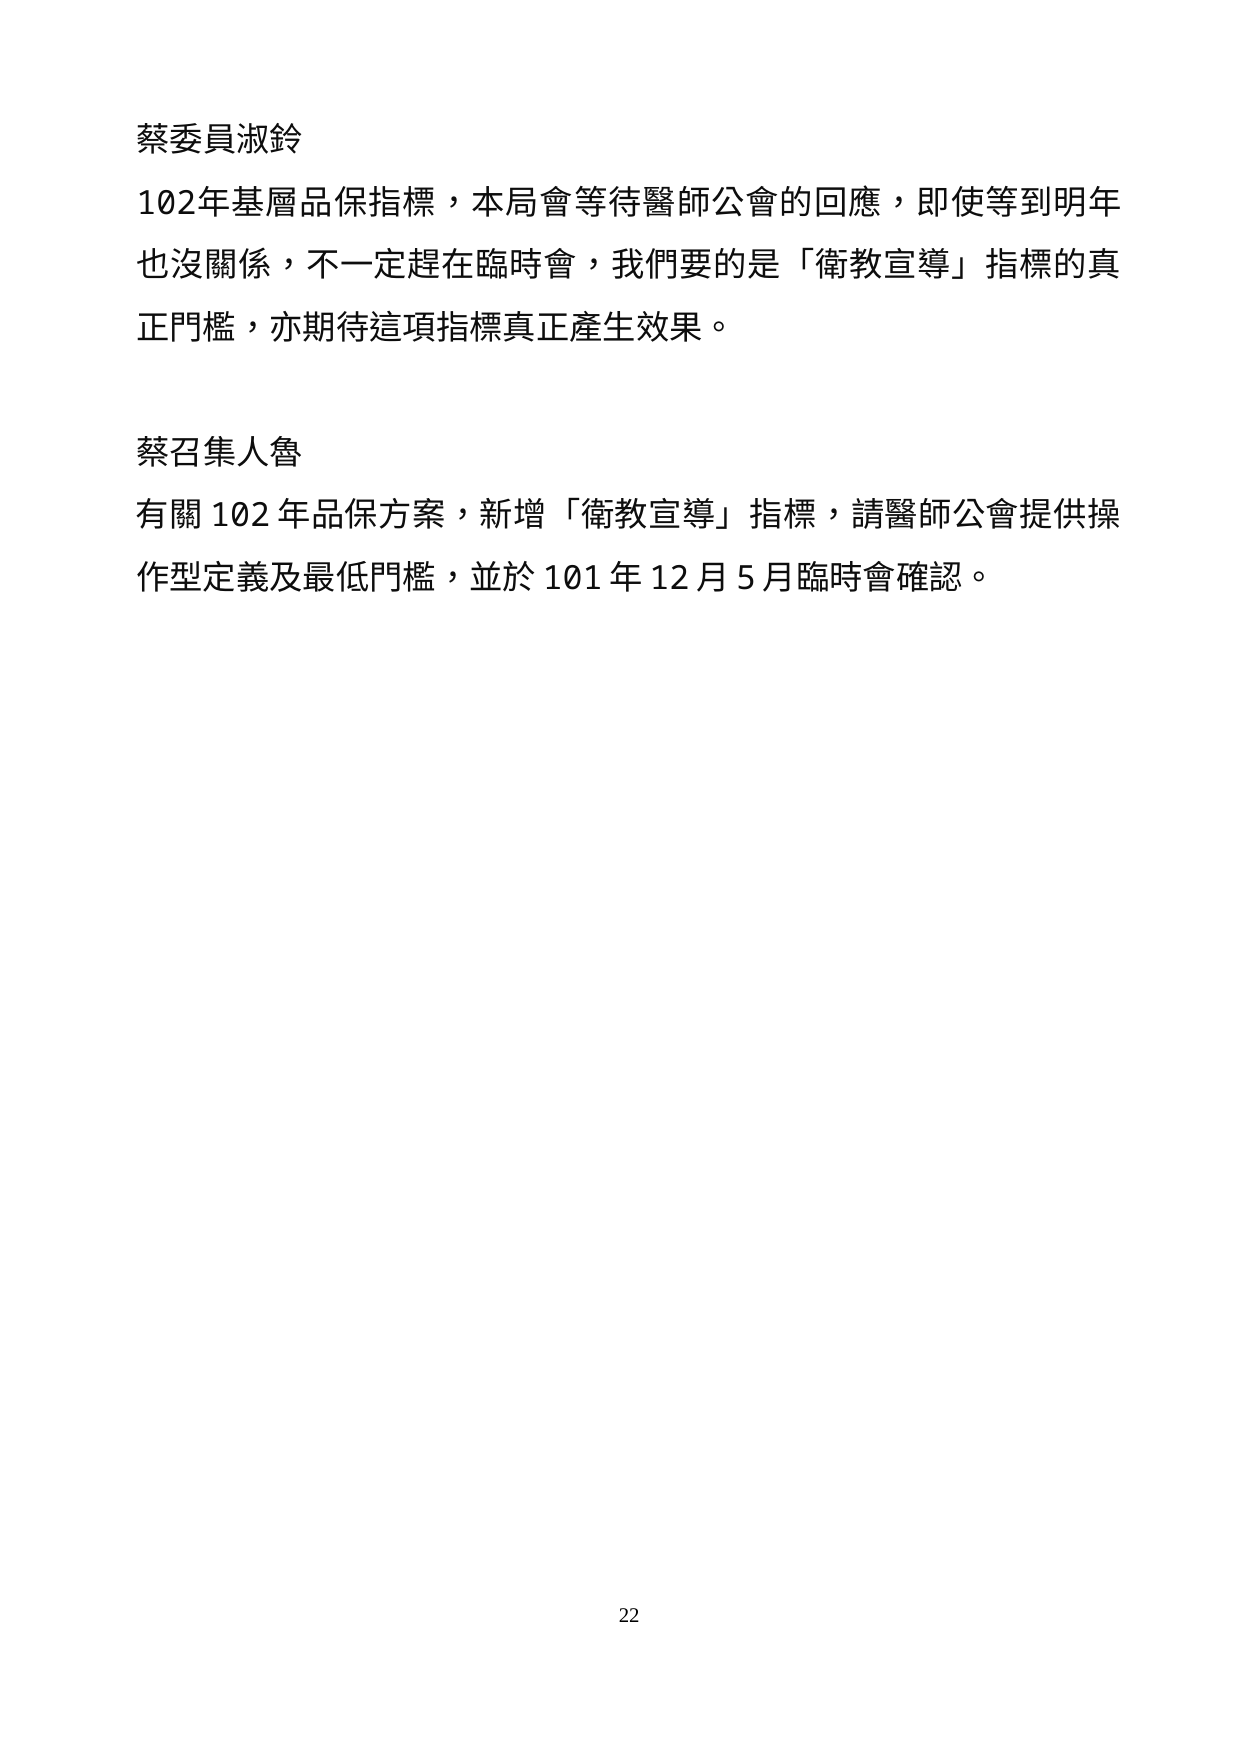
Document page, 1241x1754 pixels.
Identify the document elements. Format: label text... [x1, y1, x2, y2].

text 有關102年品保方案，新增「衛教宣導」指標，請醫師公會提供操作型定義及最低門檻，並於101年12月5月臨時會確認。 [136, 471, 1122, 596]
text 102年基層品保指標，本局會等待醫師公會的回應，即使等到明年也沒關係，不一定趕在臨時會，我們要的是「衛教宣導」指標的真正門檻，亦期待這項指標真正產生效果。 [136, 158, 1122, 346]
text 蔡召集人魯 [136, 408, 1122, 471]
text 蔡委員淑鈴 [136, 96, 1122, 158]
